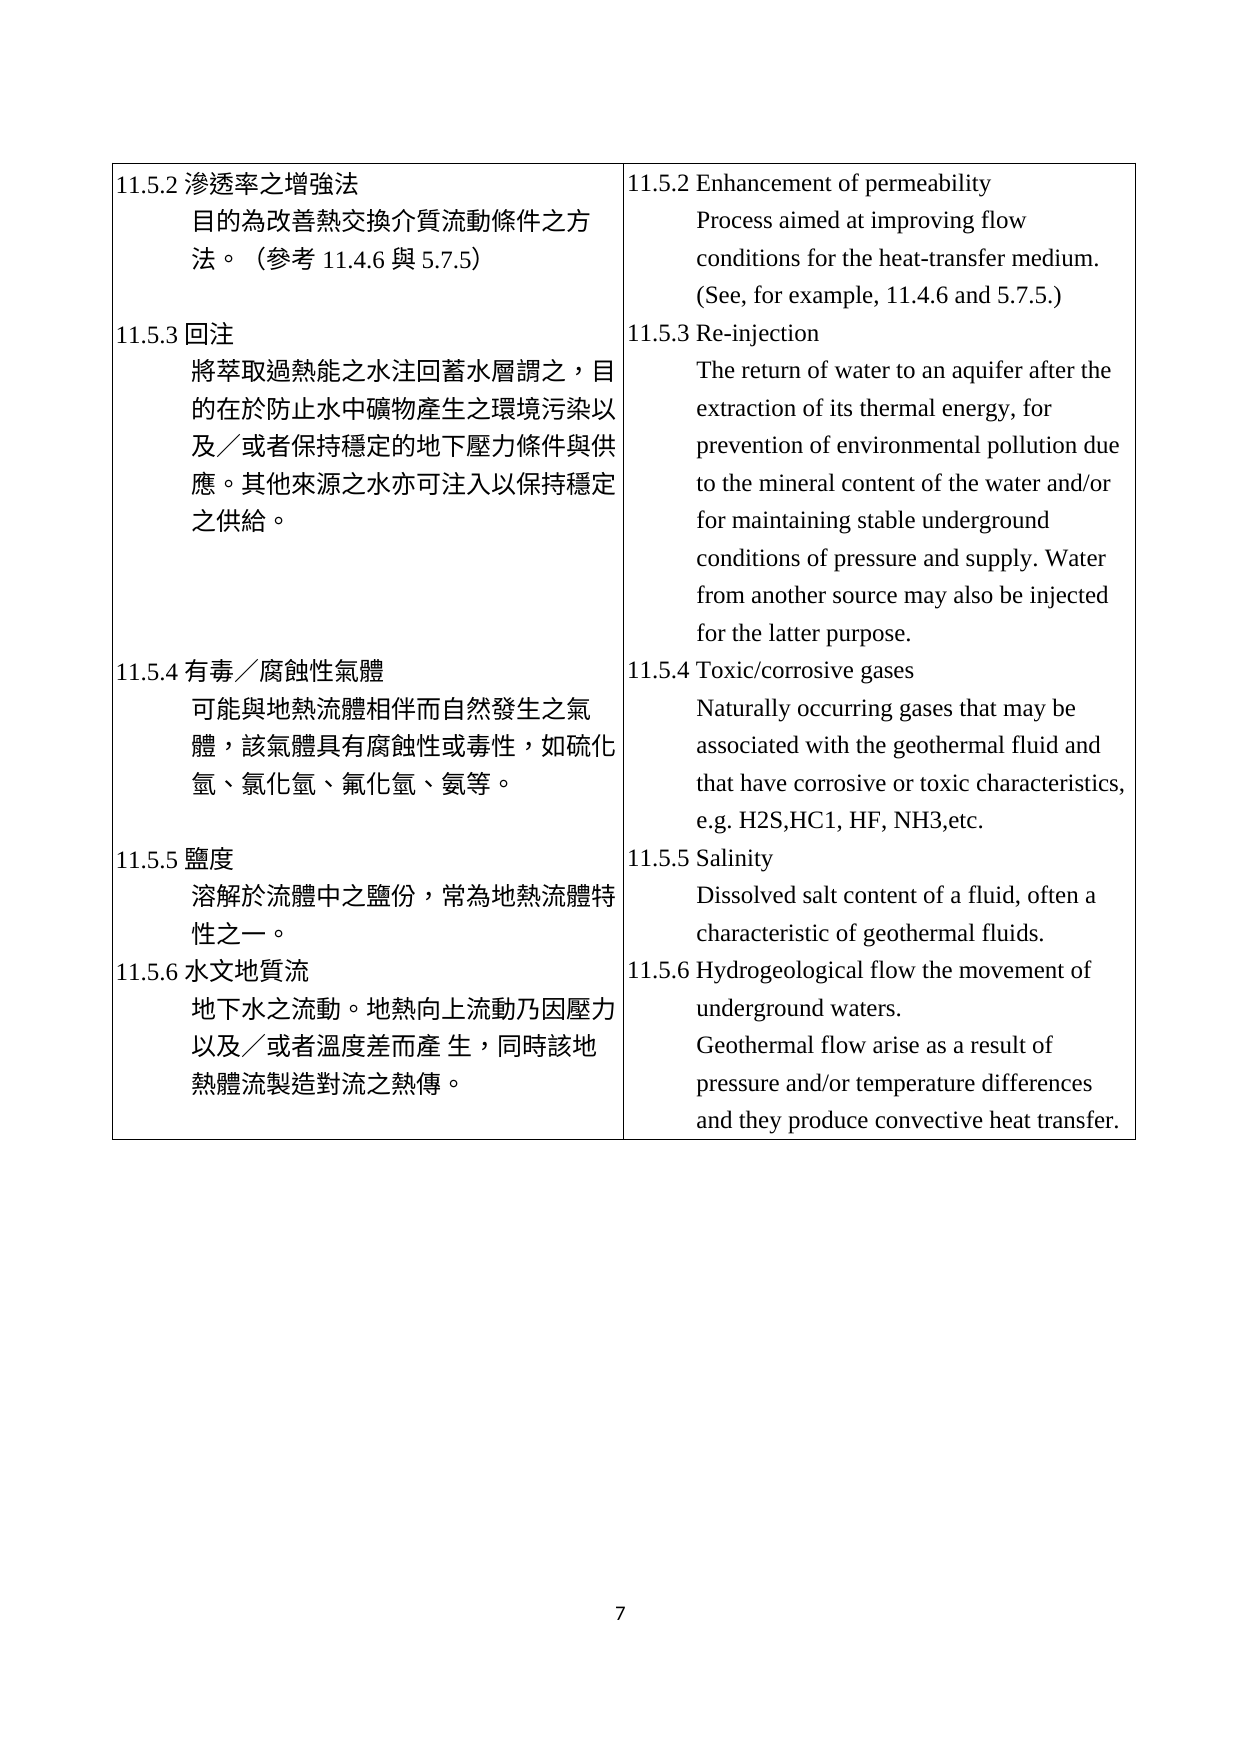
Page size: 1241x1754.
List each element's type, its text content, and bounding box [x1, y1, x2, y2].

table_cell 11.5.3 回注 將萃取過熱能之水注回蓄水層謂之，目的在於防止水中礦物產生之環境污染以及／或者保持穩定的地下壓力條件與供應。其他來源之水亦可注入以保持穩定之供給。 [113, 314, 623, 651]
table_cell 11.5.5 鹽度 溶解於流體中之鹽份，常為地熱流體特性之一。 [113, 839, 623, 951]
table_cell 11.5.3 Re-injection The return of water to an aquifer after the extraction of its thermal energy, for prevention of environmental pollution due to the mineral content of the water and/or for maintaining stable underground conditions of pressure and supply. Water from another source may also be injected for the latter purpose. [624, 314, 1135, 651]
table_cell 11.5.6 Hydrogeological flow the movement of underground waters. Geothermal flow arise as a result of pressure and/or temperature differences and they produce convective heat transfer. [624, 951, 1135, 1138]
table_cell 11.5.2 Enhancement of permeability Process aimed at improving flow conditions for the heat-transfer medium. (See, for example, 11.4.6 and 5.7.5.) [624, 164, 1135, 313]
table_cell 11.5.6 水文地質流 地下水之流動。地熱向上流動乃因壓力以及／或者溫度差而產 生，同時該地熱體流製造對流之熱傳。 [113, 951, 623, 1138]
table_cell 11.5.5 Salinity Dissolved salt content of a fluid, often a characteristic of geothermal fluids. [624, 839, 1135, 951]
table_cell 11.5.4 有毒／腐蝕性氣體 可能與地熱流體相伴而自然發生之氣體，該氣體具有腐蝕性或毒性，如硫化氫、氯化氫、氟化氫、氨等。 [113, 651, 623, 838]
table_cell 11.5.4 Toxic/corrosive gases Naturally occurring gases that may be associated with the geothermal fluid and that have corrosive or toxic characteristics, e.g. H2S,HC1, HF, NH3,etc. [624, 651, 1135, 838]
table_cell 11.5.2 滲透率之增強法 目的為改善熱交換介質流動條件之方法。（參考 11.4.6 與 5.7.5） [113, 164, 623, 313]
